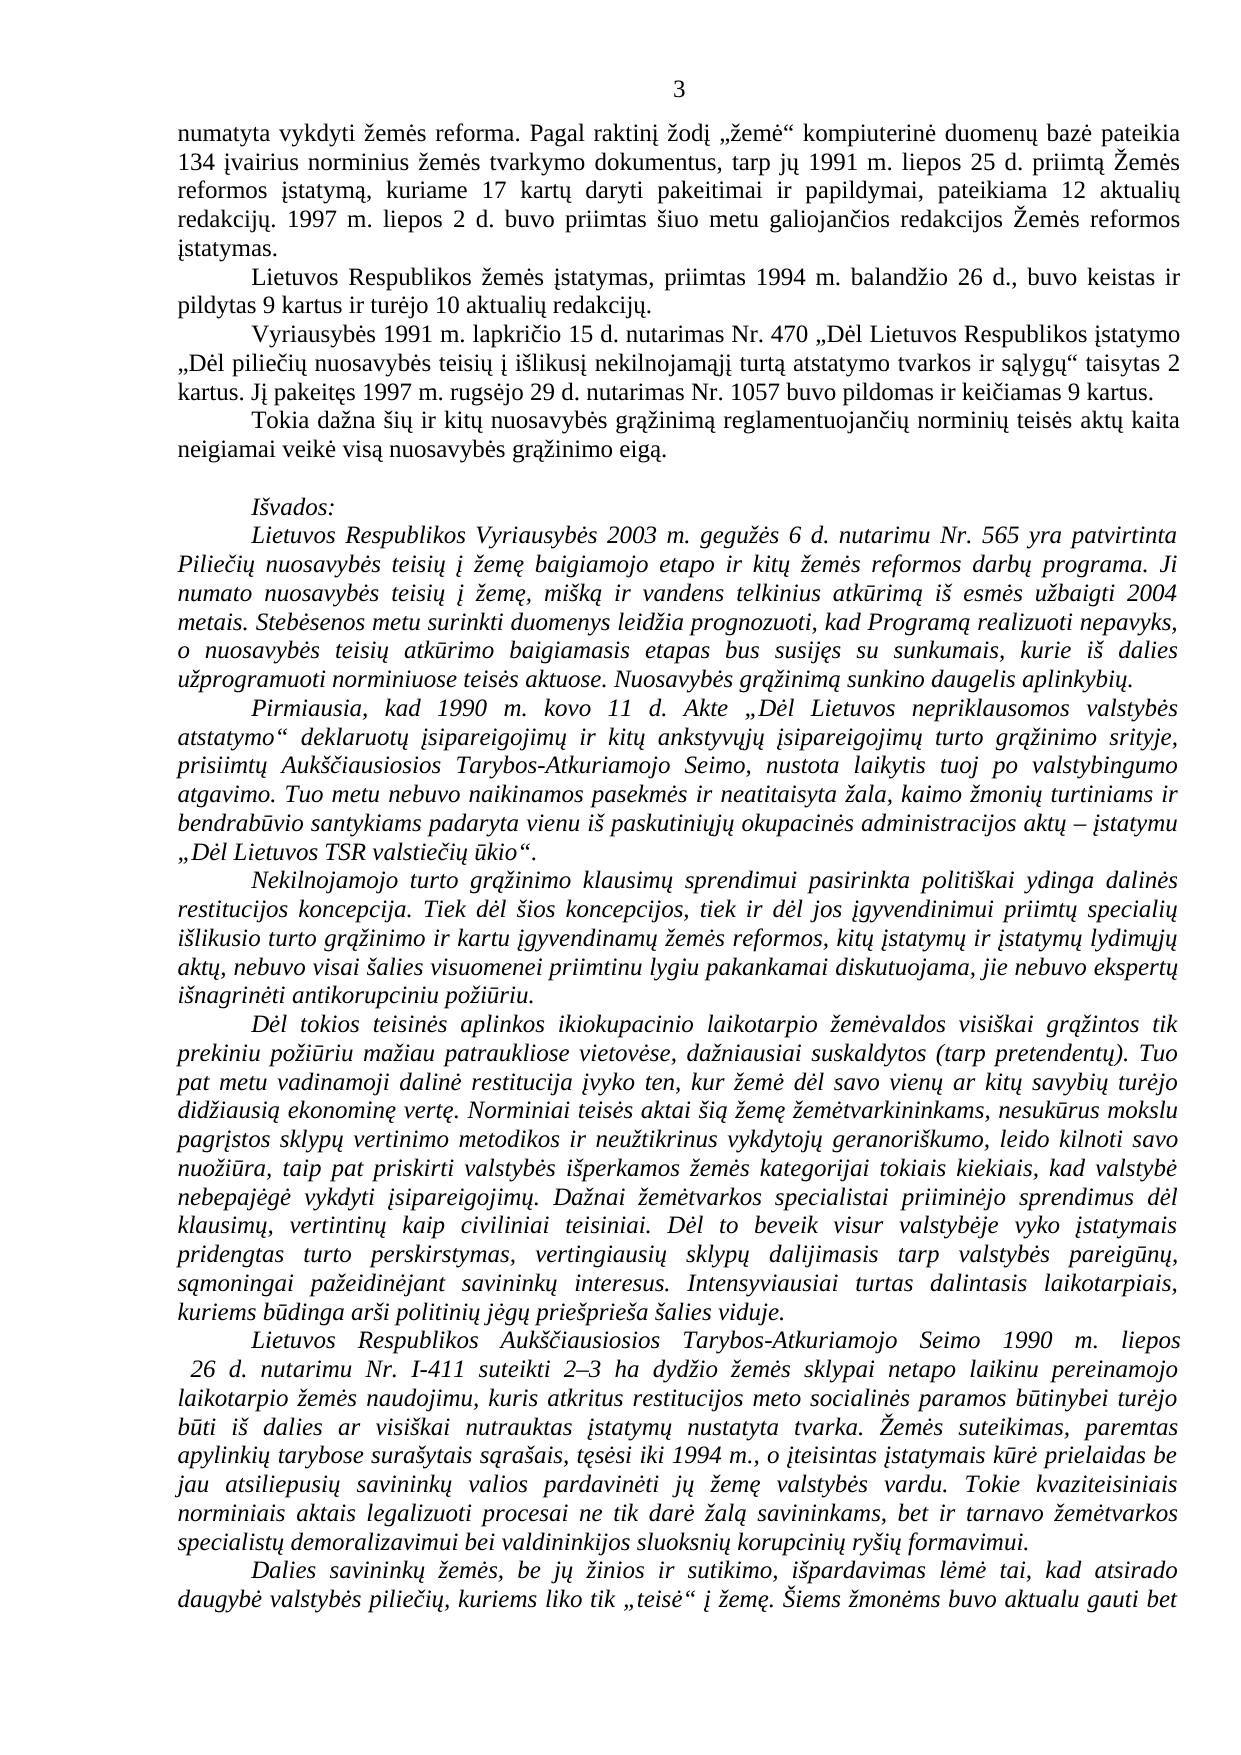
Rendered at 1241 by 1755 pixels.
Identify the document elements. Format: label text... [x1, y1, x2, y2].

text Nekilnojamojo turto grąžinimo klausimų sprendimui pasirinkta politiškai ydinga dalinės restitucijos koncepcija. Tiek dėl šios koncepcijos, tiek ir dėl jos įgyvendinimui priimtų specialių išlikusio turto grąžinimo ir kartu įgyvendinamų žemės reformos, kitų įstatymų ir įstatymų lydimųjų aktų, nebuvo visai šalies visuomenei priimtinu lygiu pakankamai diskutuojama, jie nebuvo ekspertų išnagrinėti antikorupciniu požiūriu. [177, 866, 1181, 1009]
text Išvados: [177, 492, 1181, 521]
text Tokia dažna šių ir kitų nuosavybės grąžinimą reglamentuojančių norminių teisės aktų kaita neigiamai veikė visą nuosavybės grąžinimo eigą. [177, 406, 1181, 463]
text Vyriausybės 1991 m. lapkričio 15 d. nutarimas Nr. 470 „Dėl Lietuvos Respublikos įstatymo „Dėl piliečių nuosavybės teisių į išlikusį nekilnojamąjį turtą atstatymo tvarkos ir sąlygų“ taisytas 2 kartus. Jį pakeitęs 1997 m. rugsėjo 29 d. nutarimas Nr. 1057 buvo pildomas ir keičiamas 9 kartus. [177, 319, 1181, 406]
text Lietuvos Respublikos Vyriausybės 2003 m. gegužės 6 d. nutarimu Nr. 565 yra patvirtinta Piliečių nuosavybės teisių į žemę baigiamojo etapo ir kitų žemės reformos darbų programa. Ji numato nuosavybės teisių į žemę, mišką ir vandens telkinius atkūrimą iš esmės užbaigti 2004 metais. Stebėsenos metu surinkti duomenys leidžia prognozuoti, kad Programą realizuoti nepavyks, o nuosavybės teisių atkūrimo baigiamasis etapas bus susijęs su sunkumais, kurie iš dalies užprogramuoti norminiuose teisės aktuose. Nuosavybės grąžinimą sunkino daugelis aplinkybių. [177, 521, 1181, 693]
text Pirmiausia, kad 1990 m. kovo 11 d. Akte „Dėl Lietuvos nepriklausomos valstybės atstatymo“ deklaruotų įsipareigojimų ir kitų ankstyvųjų įsipareigojimų turto grąžinimo srityje, prisiimtų Aukščiausiosios Tarybos-Atkuriamojo Seimo, nustota laikytis tuoj po valstybingumo atgavimo. Tuo metu nebuvo naikinamos pasekmės ir neatitaisyta žala, kaimo žmonių turtiniams ir bendrabūvio santykiams padaryta vienu iš paskutiniųjų okupacinės administracijos aktų – įstatymu „Dėl Lietuvos TSR valstiečių ūkio“. [177, 693, 1181, 866]
text Lietuvos Respublikos žemės įstatymas, priimtas 1994 m. balandžio 26 d., buvo keistas ir pildytas 9 kartus ir turėjo 10 aktualių redakcijų. [177, 262, 1181, 319]
text numatyta vykdyti žemės reforma. Pagal raktinį žodį „žemė“ kompiuterinė duomenų bazė pateikia 134 įvairius norminius žemės tvarkymo dokumentus, tarp jų 1991 m. liepos 25 d. priimtą Žemės reformos įstatymą, kuriame 17 kartų daryti pakeitimai ir papildymai, pateikiama 12 aktualių redakcijų. 1997 m. liepos 2 d. buvo priimtas šiuo metu galiojančios redakcijos Žemės reformos įstatymas. [177, 118, 1181, 262]
text Dėl tokios teisinės aplinkos ikiokupacinio laikotarpio žemėvaldos visiškai grąžintos tik prekiniu požiūriu mažiau patraukliose vietovėse, dažniausiai suskaldytos (tarp pretendentų). Tuo pat metu vadinamoji dalinė restitucija įvyko ten, kur žemė dėl savo vienų ar kitų savybių turėjo didžiausią ekonominę vertę. Norminiai teisės aktai šią žemę žemėtvarkininkams, nesukūrus mokslu pagrįstos sklypų vertinimo metodikos ir neužtikrinus vykdytojų geranoriškumo, leido kilnoti savo nuožiūra, taip pat priskirti valstybės išperkamos žemės kategorijai tokiais kiekiais, kad valstybė nebepajėgė vykdyti įsipareigojimų. Dažnai žemėtvarkos specialistai priiminėjo sprendimus dėl klausimų, vertintinų kaip civiliniai teisiniai. Dėl to beveik visur valstybėje vyko įstatymais pridengtas turto perskirstymas, vertingiausių sklypų dalijimasis tarp valstybės pareigūnų, sąmoningai pažeidinėjant savininkų interesus. Intensyviausiai turtas dalintasis laikotarpiais, kuriems būdinga arši politinių jėgų priešprieša šalies viduje. [177, 1009, 1181, 1326]
text Dalies savininkų žemės, be jų žinios ir sutikimo, išpardavimas lėmė tai, kad atsirado daugybė valstybės piliečių, kuriems liko tik „teisė“ į žemę. Šiems žmonėms buvo aktualu gauti bet [177, 1556, 1181, 1613]
text Lietuvos Respublikos Aukščiausiosios Tarybos-Atkuriamojo Seimo 1990 m. liepos 26 d. nutarimu Nr. I-411 suteikti 2–3 ha dydžio žemės sklypai netapo laikinu pereinamojo laikotarpio žemės naudojimu, kuris atkritus restitucijos meto socialinės paramos būtinybei turėjo būti iš dalies ar visiškai nutrauktas įstatymų nustatyta tvarka. Žemės suteikimas, paremtas apylinkių tarybose surašytais sąrašais, tęsėsi iki 1994 m., o įteisintas įstatymais kūrė prielaidas be jau atsiliepusių savininkų valios pardavinėti jų žemę valstybės vardu. Tokie kvaziteisiniais norminiais aktais legalizuoti procesai ne tik darė žalą savininkams, bet ir tarnavo žemėtvarkos specialistų demoralizavimui bei valdininkijos sluoksnių korupcinių ryšių formavimui. [177, 1326, 1181, 1556]
